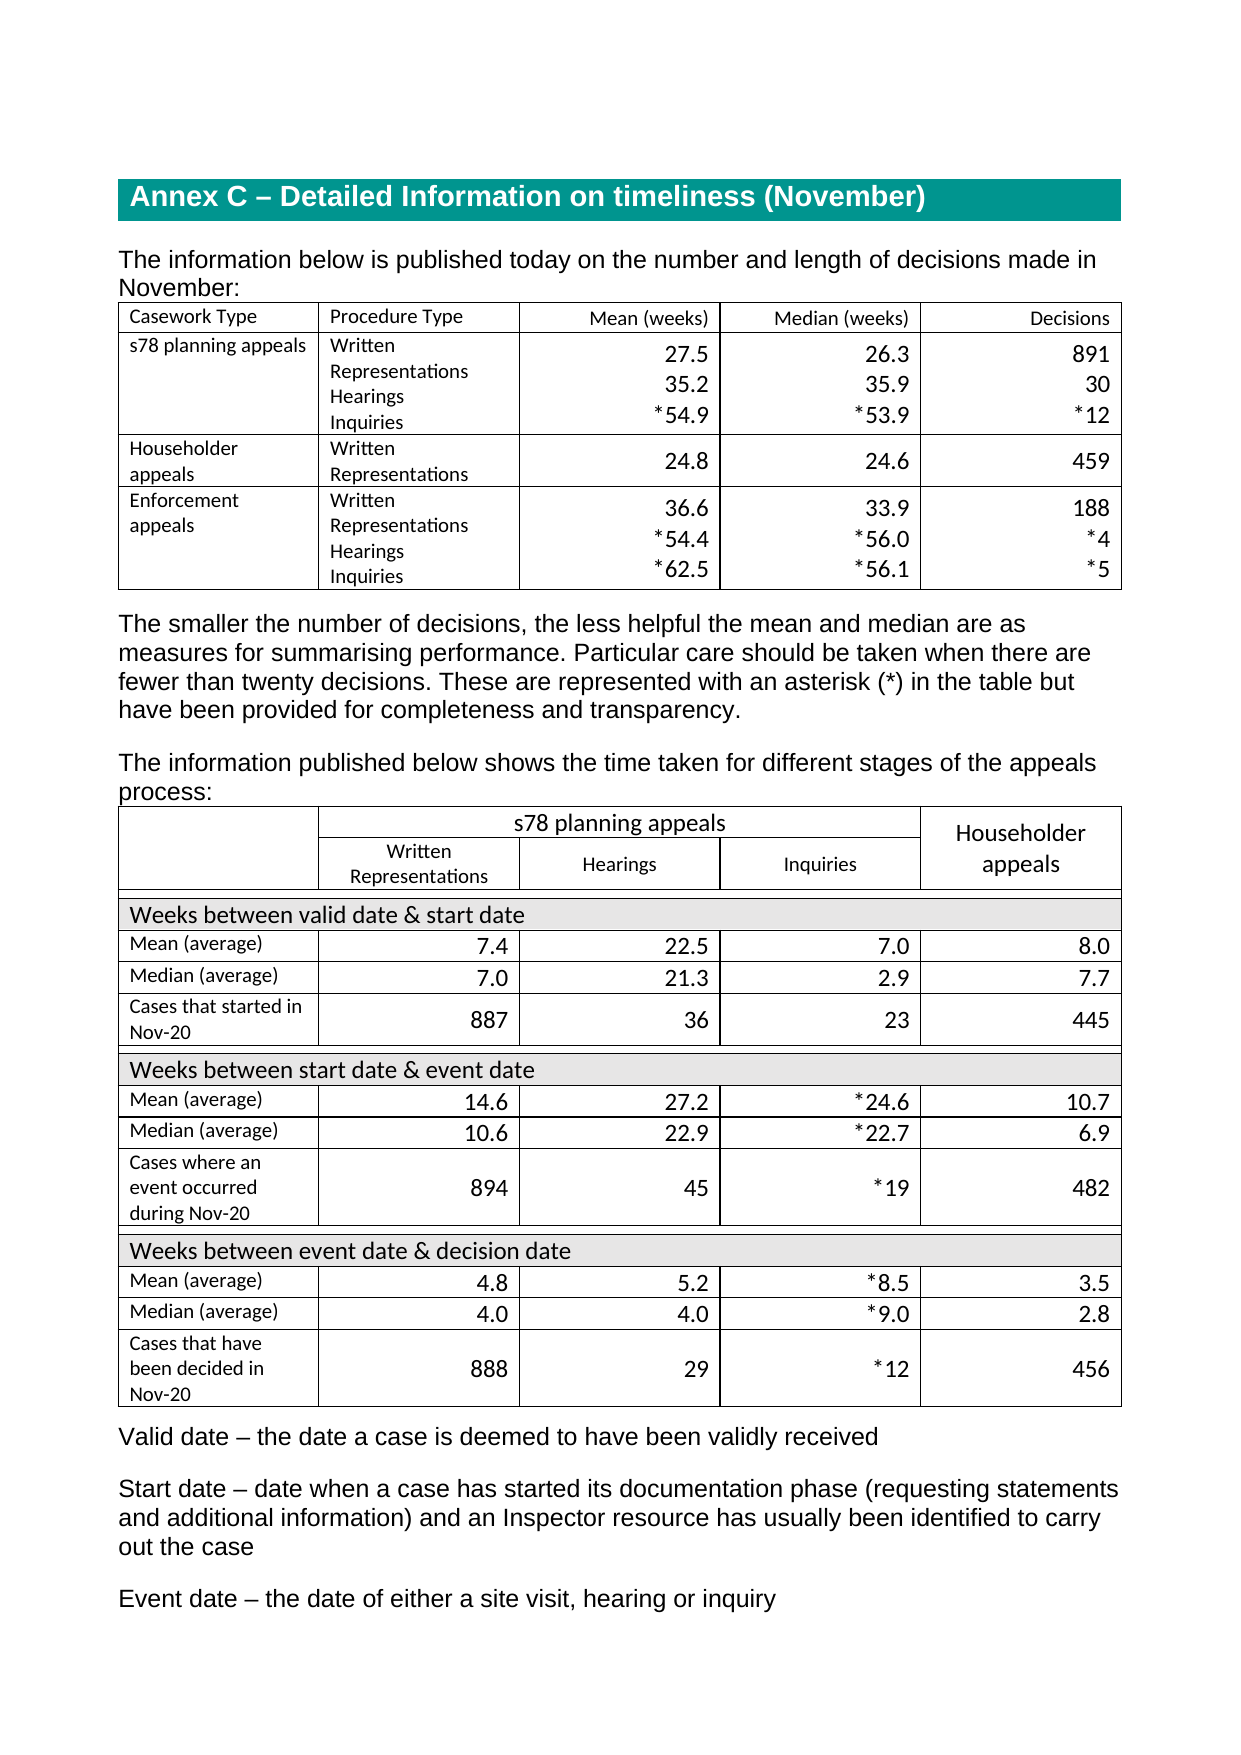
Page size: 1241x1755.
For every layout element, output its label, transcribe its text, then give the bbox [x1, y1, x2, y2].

table_cell 4.8 [319, 1267, 519, 1297]
table_cell [119, 1046, 1121, 1053]
table_header Median (weeks) [721, 303, 920, 332]
table_cell 21.3 [520, 962, 719, 993]
text Event date – the date of either a site visit, hearing or inquiry [118, 1584, 1122, 1613]
table_cell 36.6 *54.4 *62.5 [520, 487, 719, 589]
table_cell 2.9 [721, 962, 920, 993]
table_cell Householder appeals [119, 435, 318, 486]
table_cell 4.0 [319, 1298, 519, 1329]
table_cell 36 [520, 994, 719, 1044]
table_cell 188 *4 *5 [921, 487, 1121, 589]
table_cell Cases that have been decided in Nov-20 [119, 1330, 318, 1406]
table_cell Mean (average) [119, 1086, 318, 1116]
text The smaller the number of decisions, the less helpful the mean and median are as measures for summarising performance. Particular care should be taken when there are fewer than twenty decisions. These are represented with an asterisk (*) in the table but have been provided for completeness and transparency. [118, 609, 1122, 724]
table_cell 4.0 [520, 1298, 719, 1329]
table_cell 2.8 [921, 1298, 1121, 1329]
table_cell 6.9 [921, 1118, 1121, 1148]
table_cell Weeks between valid date & start date [119, 899, 1121, 929]
table_cell 3.5 [921, 1267, 1121, 1297]
table_header Mean (weeks) [520, 303, 719, 332]
table_cell 22.5 [520, 931, 719, 961]
table_cell 888 [319, 1330, 519, 1406]
table_cell 891 30 *12 [921, 333, 1121, 434]
table_cell 27.2 [520, 1086, 719, 1116]
table_cell 23 [721, 994, 920, 1044]
table_cell Written Representations [319, 435, 519, 486]
table_cell *8.5 [721, 1267, 920, 1297]
table_header Procedure Type [319, 303, 519, 332]
table_cell s78 planning appeals [119, 333, 318, 434]
table_cell 459 [921, 435, 1121, 486]
table_cell 24.6 [721, 435, 920, 486]
table_cell *24.6 [721, 1086, 920, 1116]
table_cell 45 [520, 1149, 719, 1225]
table_cell 482 [921, 1149, 1121, 1225]
table_cell 7.0 [721, 931, 920, 961]
table_cell 7.4 [319, 931, 519, 961]
table_cell 5.2 [520, 1267, 719, 1297]
table_header [119, 807, 318, 889]
table_cell [119, 1226, 1121, 1234]
table_cell 894 [319, 1149, 519, 1225]
table_cell Median (average) [119, 1298, 318, 1329]
table_cell 27.5 35.2 *54.9 [520, 333, 719, 434]
table_cell 29 [520, 1330, 719, 1406]
table_cell Cases where an event occurred during Nov-20 [119, 1149, 318, 1225]
table_cell Inquiries [721, 838, 920, 889]
table_cell Mean (average) [119, 931, 318, 961]
table_cell *9.0 [721, 1298, 920, 1329]
table_cell Median (average) [119, 962, 318, 993]
table_cell Cases that started in Nov-20 [119, 994, 318, 1044]
table_cell *12 [721, 1330, 920, 1406]
table_cell *19 [721, 1149, 920, 1225]
table_cell 8.0 [921, 931, 1121, 961]
table_cell Weeks between event date & decision date [119, 1235, 1121, 1266]
text The information below is published today on the number and length of decisions made in November: [118, 245, 1122, 302]
table_header Decisions [921, 303, 1121, 332]
text Start date – date when a case has started its documentation phase (requesting statements and additional information) and an Inspector resource has usually been identified to carry out the case [118, 1474, 1122, 1561]
table_cell 24.8 [520, 435, 719, 486]
table_cell 887 [319, 994, 519, 1044]
table_cell 14.6 [319, 1086, 519, 1116]
table_cell 33.9 *56.0 *56.1 [721, 487, 920, 589]
table_cell 26.3 35.9 *53.9 [721, 333, 920, 434]
table_cell 22.9 [520, 1118, 719, 1148]
table_header Householder appeals [921, 807, 1121, 889]
table_cell Written Representations Hearings Inquiries [319, 333, 519, 434]
table_cell Mean (average) [119, 1267, 318, 1297]
table_cell 456 [921, 1330, 1121, 1406]
table_header Annex C – Detailed Information on timeliness (November) [118, 179, 1121, 221]
table_cell 7.7 [921, 962, 1121, 993]
table_cell 10.7 [921, 1086, 1121, 1116]
table_cell 10.6 [319, 1118, 519, 1148]
text Valid date – the date a case is deemed to have been validly received [118, 1422, 1122, 1450]
table_header s78 planning appeals [319, 807, 920, 837]
table_cell Enforcement appeals [119, 487, 318, 589]
table_cell Median (average) [119, 1118, 318, 1148]
table_cell 445 [921, 994, 1121, 1044]
table_header Casework Type [119, 303, 318, 332]
text The information published below shows the time taken for different stages of the appeals process: [118, 748, 1122, 806]
table_cell Hearings [520, 838, 719, 889]
table_cell Written Representations Hearings Inquiries [319, 487, 519, 589]
table_cell Weeks between start date & event date [119, 1054, 1121, 1085]
table_cell Written Representations [319, 838, 519, 889]
table_cell 7.0 [319, 962, 519, 993]
table_cell *22.7 [721, 1118, 920, 1148]
table_cell [119, 890, 1121, 898]
